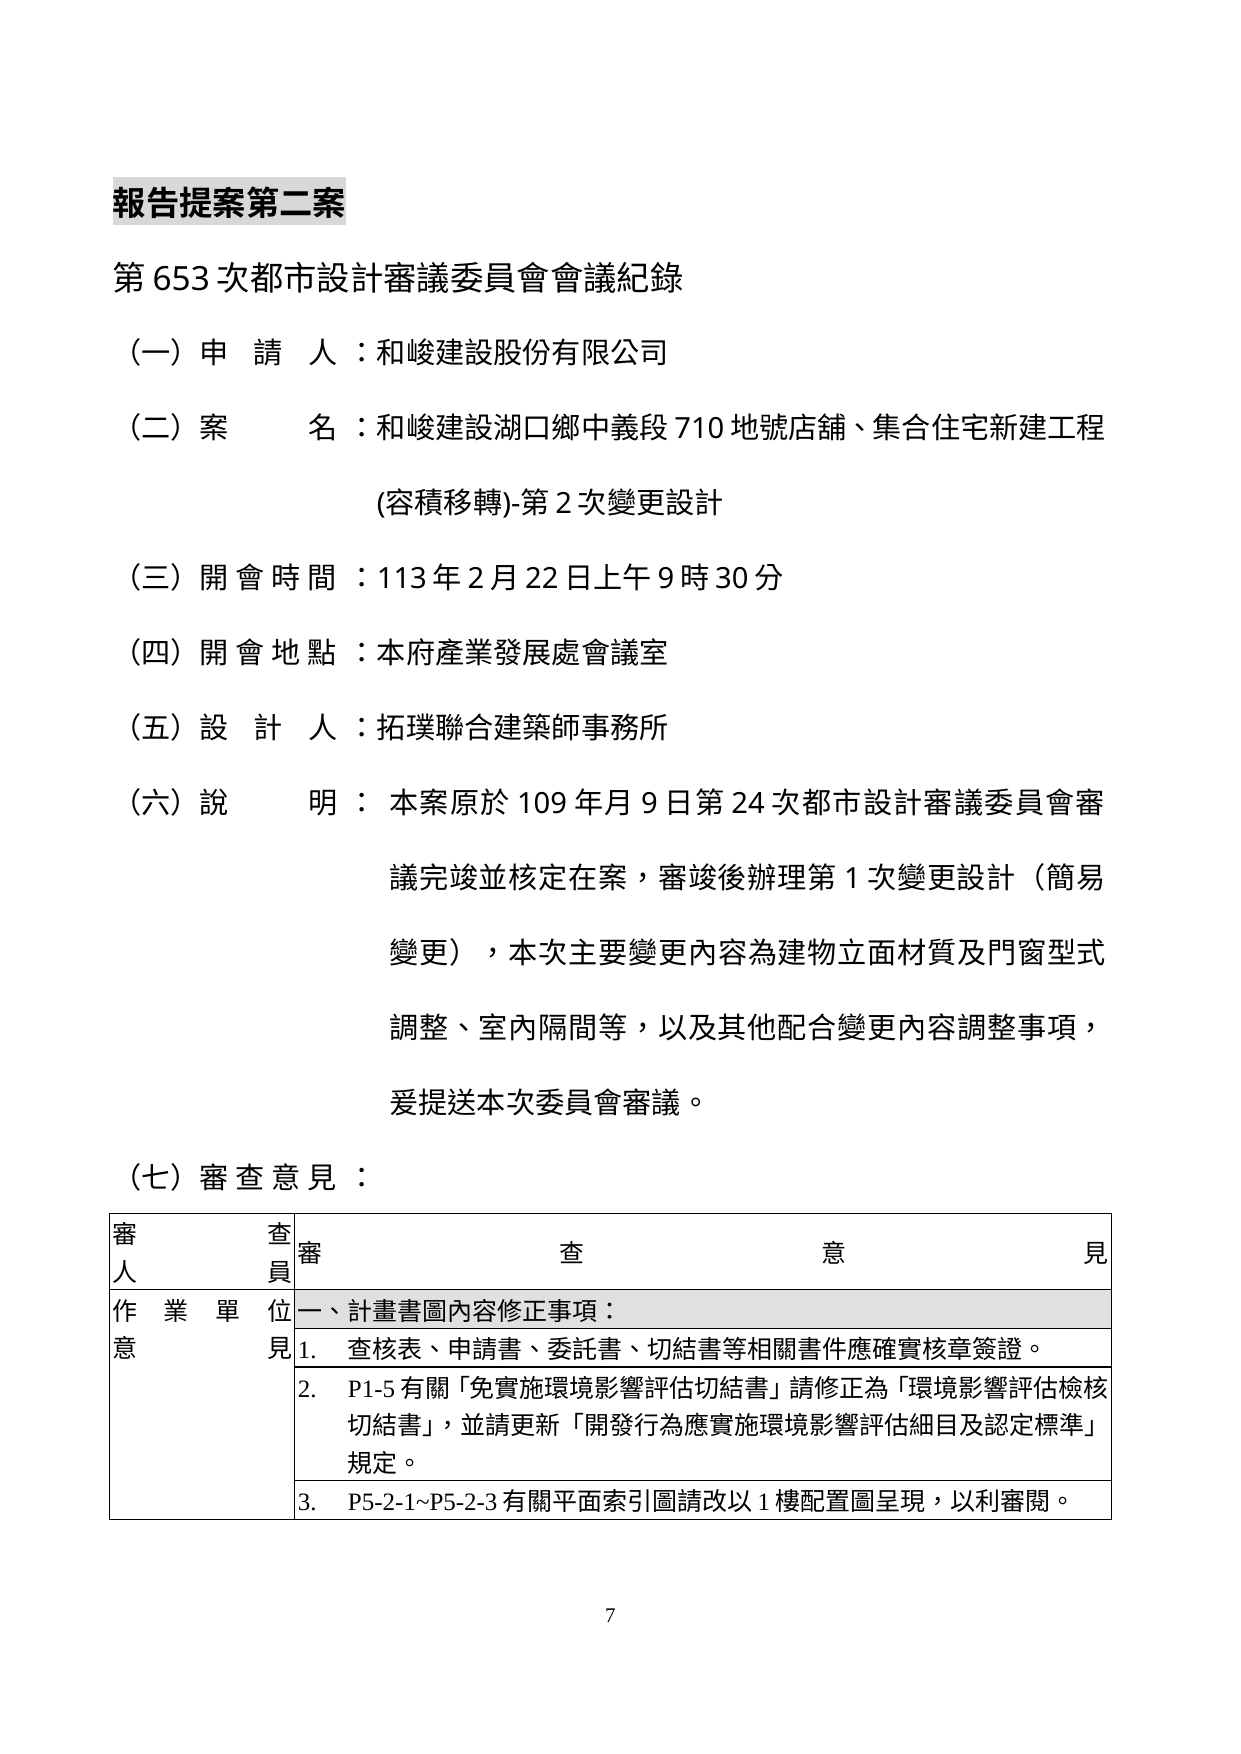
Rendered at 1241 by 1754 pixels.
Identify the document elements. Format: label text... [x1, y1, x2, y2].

table_header 和峻建設股份有限公司 [378, 313, 1117, 388]
table_cell ： [348, 538, 378, 613]
table_cell 開會時間 [201, 538, 348, 613]
table_cell 113年2月22日上午9時30分 [378, 538, 1117, 613]
table_cell 作業單位 意見 [110, 1290, 294, 1518]
table_cell ： [348, 763, 378, 1138]
table_cell 案名 [201, 388, 348, 538]
table_header ： [348, 313, 378, 388]
table_cell [101, 1289, 109, 1328]
table_cell 案名 [201, 423, 210, 428]
table_header （一） [101, 313, 201, 388]
table_cell 設計人 [201, 688, 348, 763]
table_cell ： [348, 1138, 378, 1213]
table_cell [1112, 1328, 1117, 1366]
table_cell [1112, 1213, 1117, 1289]
table_cell [101, 1480, 109, 1518]
table_cell ： [348, 388, 378, 538]
table_cell [101, 1328, 109, 1366]
table_cell P5-2-1~P5-2-3有關平面索引圖請改以1樓配置圖呈現，以利審閱。 [295, 1481, 1111, 1518]
table_cell 說明 [201, 763, 348, 1138]
table_cell [1112, 1480, 1117, 1518]
table_cell 審查意見 [201, 1138, 348, 1213]
text 報告提案第二案 [112, 163, 1107, 238]
table_cell （四） [101, 613, 201, 688]
table_cell 本府產業發展處會議室 [378, 613, 1117, 688]
table_cell [101, 1366, 109, 1480]
table_cell 查核表、申請書、委託書、切結書等相關書件應確實核章簽證。 [295, 1329, 1111, 1366]
table_cell [378, 1138, 1117, 1213]
table_cell （六） [101, 763, 201, 1138]
table_cell 審查 人員 [110, 1214, 294, 1289]
table_cell [1112, 1366, 1117, 1480]
table_cell （五） [101, 688, 201, 763]
table_cell ： [348, 613, 378, 688]
table_cell [1112, 1289, 1117, 1328]
table_header 申請人 [201, 313, 348, 388]
table_cell 本案原於109年月9日第24次都市設計審議委員會審議完竣並核定在案，審竣後辦理第1次變更設計（簡易變更），本次主要變更內容為建物立面材質及門窗型式調整、室內隔間等，以及其他配合變更內容調整事項，爰提送本次委員會審議。 [378, 763, 1117, 1138]
table_cell 和峻建設湖口鄉中義段710地號店舖、集合住宅新建工程(容積移轉)-第2次變更設計 [378, 388, 1117, 538]
table_cell ： [348, 688, 378, 763]
table_cell P1-5有關「免實施環境影響評估切結書」請修正為「環境影響評估檢核切結書」，並請更新「開發行為應實施環境影響評估細目及認定標準」規定。 [295, 1368, 1111, 1480]
table_cell [101, 1213, 109, 1289]
text 第653次都市設計審議委員會會議紀錄 [112, 238, 1107, 313]
table_cell 開會地點 [201, 613, 348, 688]
table_cell 審查意見 [295, 1214, 1111, 1289]
table_cell （二） [101, 388, 201, 538]
table_cell （三） [101, 538, 201, 613]
table_cell （七） [101, 1138, 201, 1213]
table_cell 一、計畫書圖內容修正事項： [295, 1290, 1111, 1328]
table_cell 拓璞聯合建築師事務所 [378, 688, 1117, 763]
